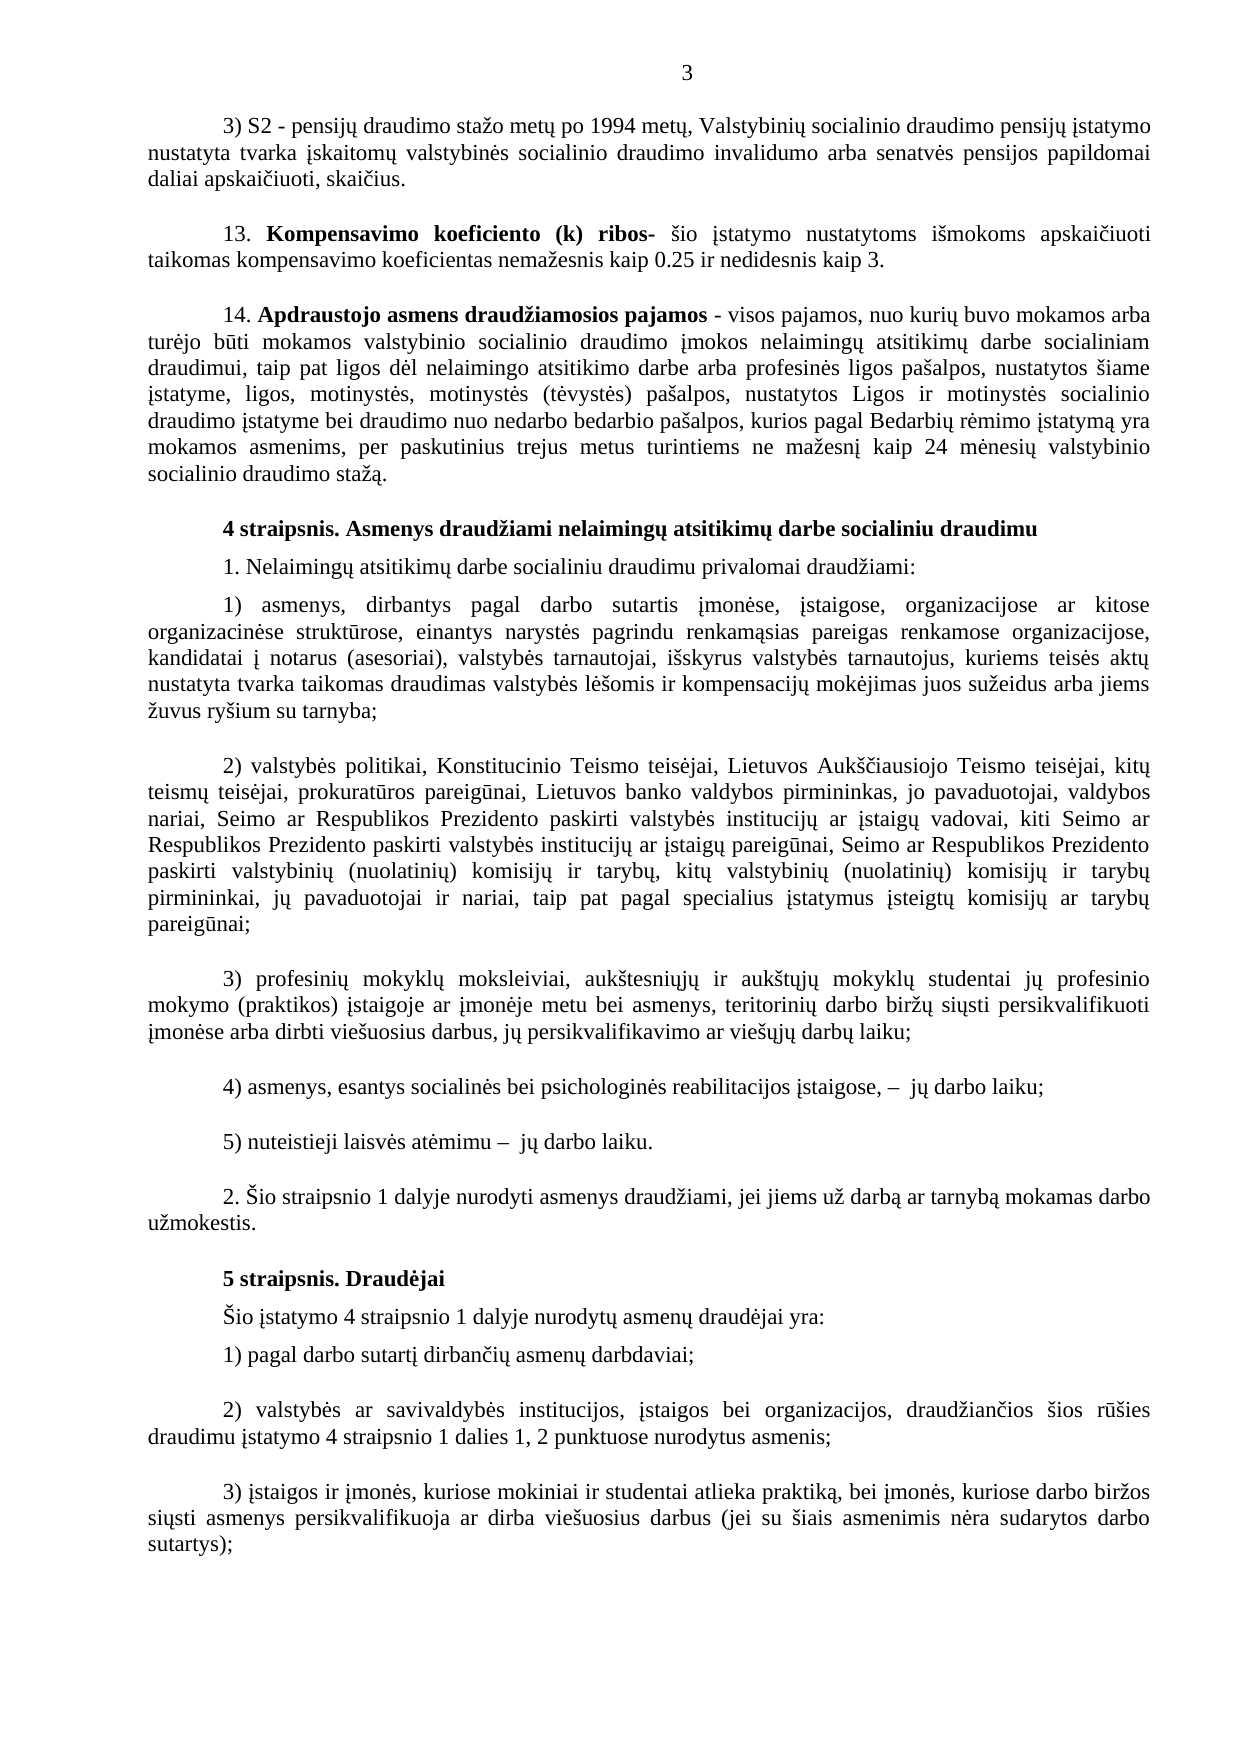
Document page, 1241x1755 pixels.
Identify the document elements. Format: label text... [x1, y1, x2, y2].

text 2. Šio straipsnio 1 dalyje nurodyti asmenys draudžiami, jei jiems už darbą ar tarnybą mokamas darbo užmokestis. [148, 1183, 1152, 1236]
text 3) S2 - pensijų draudimo stažo metų po 1994 metų, Valstybinių socialinio draudimo pensijų įstatymo nustatyta tvarka įskaitomų valstybinės socialinio draudimo invalidumo arba senatvės pensijos papildomai daliai apskaičiuoti, skaičius. [148, 112, 1152, 191]
text 5 straipsnis. Draudėjai [148, 1264, 1152, 1291]
text 4) asmenys, esantys socialinės bei psichologinės reabilitacijos įstaigose, – jų darbo laiku; [148, 1073, 1152, 1099]
text 2) valstybės ar savivaldybės institucijos, įstaigos bei organizacijos, draudžiančios šios rūšies draudimu įstatymo 4 straipsnio 1 dalies 1, 2 punktuose nurodytus asmenis; [148, 1396, 1152, 1449]
text 14. Apdraustojo asmens draudžiamosios pajamos - visos pajamos, nuo kurių buvo mokamos arba turėjo būti mokamos valstybinio socialinio draudimo įmokos nelaimingų atsitikimų darbe socialiniam draudimui, taip pat ligos dėl nelaimingo atsitikimo darbe arba profesinės ligos pašalpos, nustatytos šiame įstatyme, ligos, motinystės, motinystės (tėvystės) pašalpos, nustatytos Ligos ir motinystės socialinio draudimo įstatyme bei draudimo nuo nedarbo bedarbio pašalpos, kurios pagal Bedarbių rėmimo įstatymą yra mokamos asmenims, per paskutinius trejus metus turintiems ne mažesnį kaip 24 mėnesių valstybinio socialinio draudimo stažą. [148, 301, 1152, 486]
text 1) asmenys, dirbantys pagal darbo sutartis įmonėse, įstaigose, organizacijose ar kitose organizacinėse struktūrose, einantys narystės pagrindu renkamąsias pareigas renkamose organizacijose, kandidatai į notarus (asesoriai), valstybės tarnautojai, išskyrus valstybės tarnautojus, kuriems teisės aktų nustatyta tvarka taikomas draudimas valstybės lėšomis ir kompensacijų mokėjimas juos sužeidus arba jiems žuvus ryšium su tarnyba; [148, 591, 1152, 723]
text 1) pagal darbo sutartį dirbančių asmenų darbdaviai; [148, 1341, 1152, 1368]
text 1. Nelaimingų atsitikimų darbe socialiniu draudimu privalomai draudžiami: [148, 553, 1152, 579]
text 13. Kompensavimo koeficiento (k) ribos- šio įstatymo nustatytoms išmokoms apskaičiuoti taikomas kompensavimo koeficientas nemažesnis kaip 0.25 ir nedidesnis kaip 3. [148, 220, 1152, 273]
text 5) nuteistieji laisvės atėmimu – jų darbo laiku. [148, 1128, 1152, 1154]
text Šio įstatymo 4 straipsnio 1 dalyje nurodytų asmenų draudėjai yra: [148, 1303, 1152, 1329]
text 3) įstaigos ir įmonės, kuriose mokiniai ir studentai atlieka praktiką, bei įmonės, kuriose darbo biržos siųsti asmenys persikvalifikuoja ar dirba viešuosius darbus (jei su šiais asmenimis nėra sudarytos darbo sutartys); [148, 1478, 1152, 1557]
text 3) profesinių mokyklų moksleiviai, aukštesniųjų ir aukštųjų mokyklų studentai jų profesinio mokymo (praktikos) įstaigoje ar įmonėje metu bei asmenys, teritorinių darbo biržų siųsti persikvalifikuoti įmonėse arba dirbti viešuosius darbus, jų persikvalifikavimo ar viešųjų darbų laiku; [148, 965, 1152, 1044]
text 4 straipsnis. Asmenys draudžiami nelaimingų atsitikimų darbe socialiniu draudimu [148, 515, 1152, 541]
text 2) valstybės politikai, Konstitucinio Teismo teisėjai, Lietuvos Aukščiausiojo Teismo teisėjai, kitų teismų teisėjai, prokuratūros pareigūnai, Lietuvos banko valdybos pirmininkas, jo pavaduotojai, valdybos nariai, Seimo ar Respublikos Prezidento paskirti valstybės institucijų ar įstaigų vadovai, kiti Seimo ar Respublikos Prezidento paskirti valstybės institucijų ar įstaigų pareigūnai, Seimo ar Respublikos Prezidento paskirti valstybinių (nuolatinių) komisijų ir tarybų, kitų valstybinių (nuolatinių) komisijų ir tarybų pirmininkai, jų pavaduotojai ir nariai, taip pat pagal specialius įstatymus įsteigtų komisijų ar tarybų pareigūnai; [148, 752, 1152, 936]
